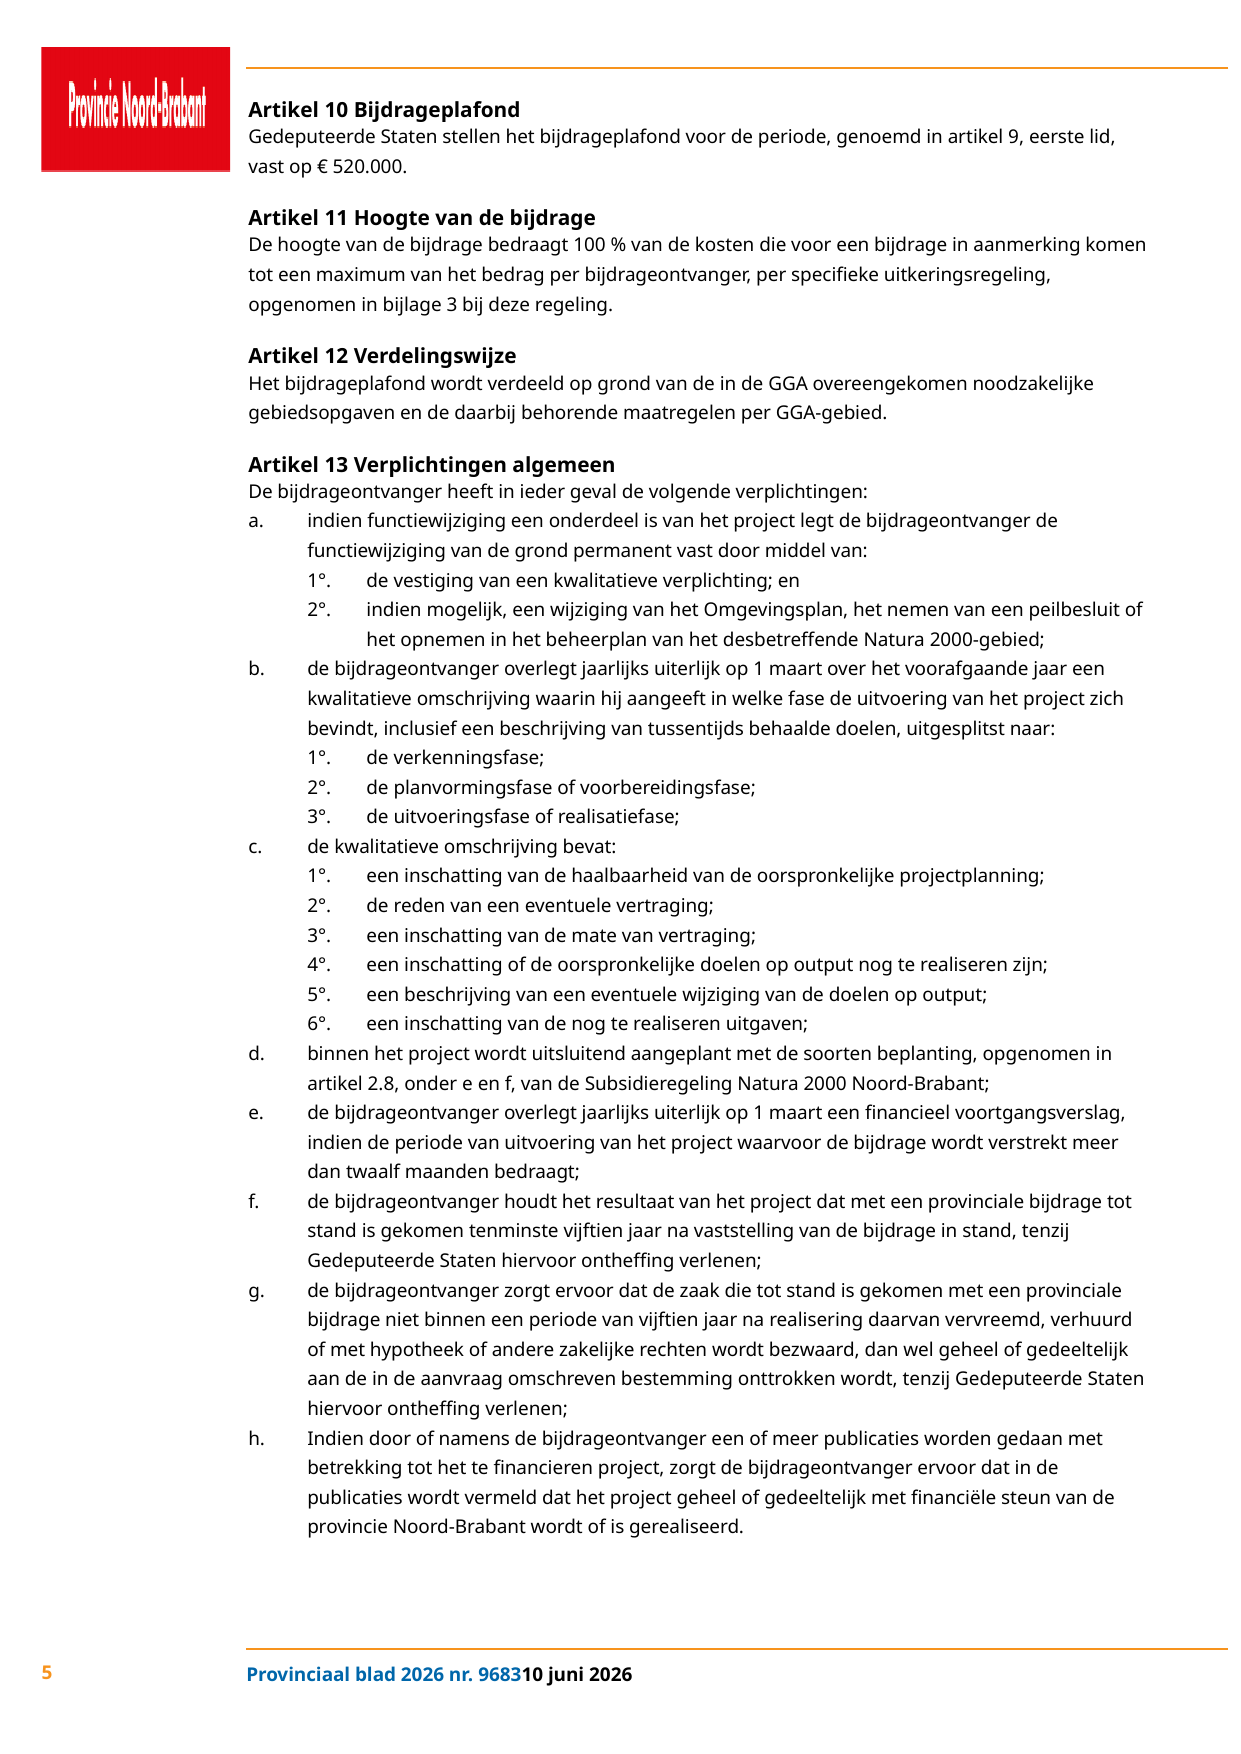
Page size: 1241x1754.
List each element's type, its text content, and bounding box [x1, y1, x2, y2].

text Artikel 13 Verplichtingen algemeen [248, 450, 1152, 478]
text Artikel 10 Bijdrageplafond [248, 95, 1152, 123]
list Indien door of namens de bijdrageontvanger een of meer publicaties worden gedaan met betrekking tot het te financieren project, zorgt de bijdrageontvanger ervoor dat in de publicaties wordt vermeld dat het project geheel of gedeeltelijk met financiële steun van de provincie Noord-Brabant wordt of is gerealiseerd. [248, 1425, 1152, 1539]
list een inschatting van de haalbaarheid van de oorspronkelijke projectplanning; [307, 863, 1152, 888]
list de uitvoeringsfase of realisatiefase; [307, 803, 1152, 829]
list de planvormingsfase of voorbereidingsfase; [307, 774, 1152, 800]
text De hoogte van de bijdrage bedraagt 100 % van de kosten die voor een bijdrage in aanmerking komen tot een maximum van het bedrag per bijdrageontvanger, per specifieke uitkeringsregeling, opgenomen in bijlage 3 bij deze regeling. [248, 232, 1152, 317]
list een inschatting of de oorspronkelijke doelen op output nog te realiseren zijn; [307, 951, 1152, 977]
text Artikel 11 Hoogte van de bijdrage [248, 203, 1152, 232]
list een inschatting van de nog te realiseren uitgaven; [307, 1011, 1152, 1036]
list de bijdrageontvanger overlegt jaarlijks uiterlijk op 1 maart een financieel voortgangsverslag, indien de periode van uitvoering van het project waarvoor de bijdrage wordt verstrekt meer dan twaalf maanden bedraagt; [248, 1099, 1152, 1184]
list de bijdrageontvanger zorgt ervoor dat de zaak die tot stand is gekomen met een provinciale bijdrage niet binnen een periode van vijftien jaar na realisering daarvan vervreemd, verhuurd of met hypotheek of andere zakelijke rechten wordt bezwaard, dan wel geheel of gedeeltelijk aan de in de aanvraag omschreven bestemming onttrokken wordt, tenzij Gedeputeerde Staten hiervoor ontheffing verlenen; [248, 1277, 1152, 1421]
list de kwalitatieve omschrijving bevat: [248, 833, 1152, 859]
list de bijdrageontvanger houdt het resultaat van het project dat met een provinciale bijdrage tot stand is gekomen tenminste vijftien jaar na vaststelling van de bijdrage in stand, tenzij Gedeputeerde Staten hiervoor ontheffing verlenen; [248, 1188, 1152, 1273]
list indien mogelijk, een wijziging van het Omgevingsplan, het nemen van een peilbesluit of het opnemen in het beheerplan van het desbetreffende Natura 2000-gebied; [307, 596, 1152, 652]
list binnen het project wordt uitsluitend aangeplant met de soorten beplanting, opgenomen in artikel 2.8, onder e en f, van de Subsidieregeling Natura 2000 Noord-Brabant; [248, 1040, 1152, 1096]
list een beschrijving van een eventuele wijziging van de doelen op output; [307, 981, 1152, 1007]
picture [41, 47, 231, 172]
list indien functiewijziging een onderdeel is van het project legt de bijdrageontvanger de functiewijziging van de grond permanent vast door middel van: [248, 508, 1152, 563]
list een inschatting van de mate van vertraging; [307, 922, 1152, 948]
text Gedeputeerde Staten stellen het bijdrageplafond voor de periode, genoemd in artikel 9, eerste lid, vast op € 520.000. [248, 123, 1152, 178]
list de reden van een eventuele vertraging; [307, 892, 1152, 918]
text Het bijdrageplafond wordt verdeeld op grond van de in de GGA overeengekomen noodzakelijke gebiedsopgaven en de daarbij behorende maatregelen per GGA-gebied. [248, 370, 1152, 425]
list de vestiging van een kwalitatieve verplichting; en [307, 567, 1152, 593]
text Artikel 12 Verdelingswijze [248, 341, 1152, 370]
text De bijdrageontvanger heeft in ieder geval de volgende verplichtingen: [248, 478, 1152, 504]
list de bijdrageontvanger overlegt jaarlijks uiterlijk op 1 maart over het voorafgaande jaar een kwalitatieve omschrijving waarin hij aangeeft in welke fase de uitvoering van het project zich bevindt, inclusief een beschrijving van tussentijds behaalde doelen, uitgesplitst naar: [248, 656, 1152, 741]
list de verkenningsfase; [307, 744, 1152, 770]
